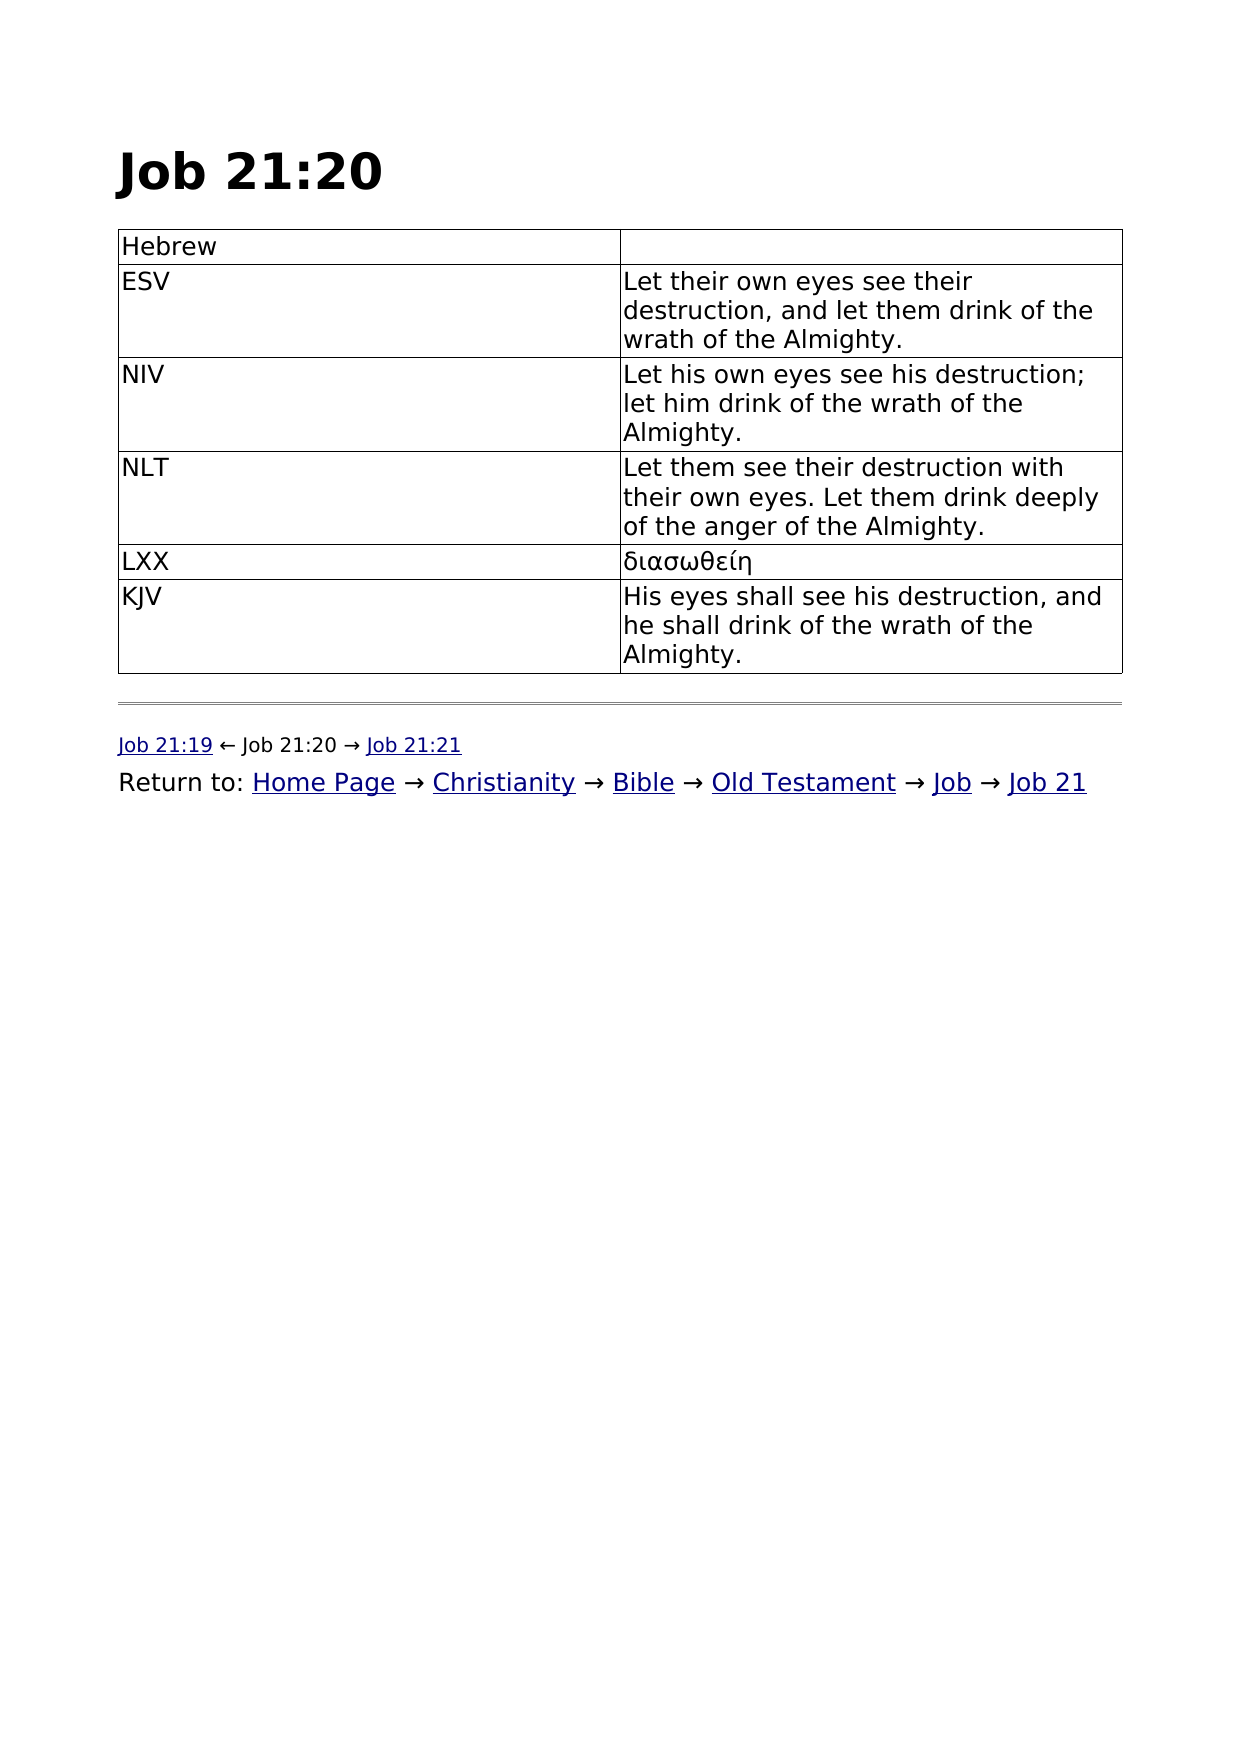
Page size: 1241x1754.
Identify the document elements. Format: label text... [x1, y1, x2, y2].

table_header Hebrew [119, 230, 620, 264]
table_cell KJV [119, 580, 620, 673]
table_cell NIV [119, 358, 620, 451]
table_cell Let their own eyes see their destruction, and let them drink of the wrath of the Almighty. [621, 265, 1122, 357]
table_cell LXX [119, 545, 620, 579]
table_cell διασωθείη [621, 545, 1122, 579]
table_header [621, 230, 1122, 264]
text Return to: Home Page → Christianity → Bible → Old Testament → Job → Job 21 [118, 768, 1122, 797]
table_cell Let them see their destruction with their own eyes. Let them drink deeply of the anger of the Almighty. [621, 452, 1122, 544]
table_cell Let his own eyes see his destruction; let him drink of the wrath of the Almighty. [621, 358, 1122, 451]
text Job 21:19 ← Job 21:20 → Job 21:21 [118, 734, 1122, 768]
subtitle Job 21:20 [118, 143, 1122, 201]
table_cell NLT [119, 452, 620, 544]
table_cell His eyes shall see his destruction, and he shall drink of the wrath of the Almighty. [621, 580, 1122, 673]
table_cell ESV [119, 265, 620, 357]
